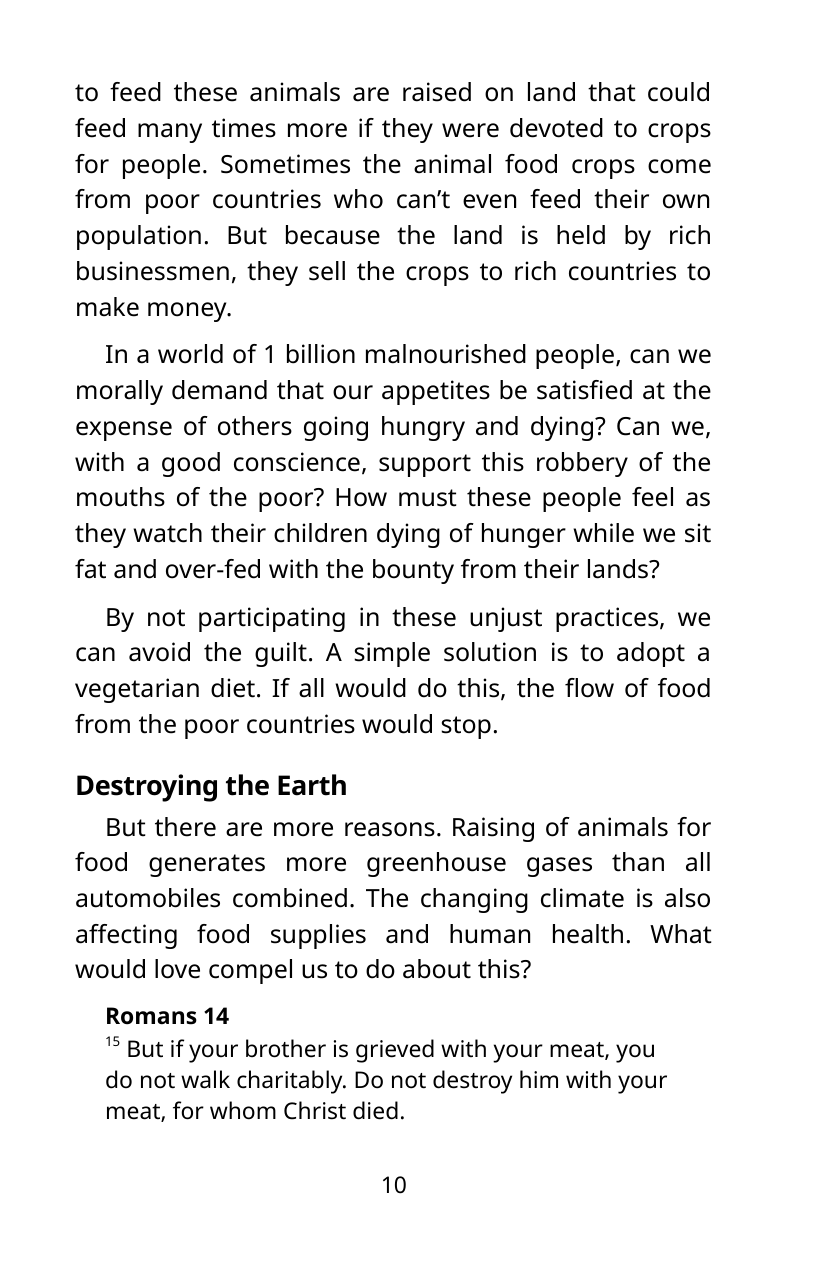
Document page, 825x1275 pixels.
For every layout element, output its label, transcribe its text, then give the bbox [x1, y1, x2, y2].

text In a world of 1 billion malnourished people, can we morally demand that our appetites be satisfied at the expense of others going hungry and dying? Can we, with a good conscience, support this robbery of the mouths of the poor? How must these people feel as they watch their children dying of hunger while we sit fat and over-fed with the bounty from their lands? [75, 337, 712, 586]
subtitle Destroying the Earth [75, 766, 712, 803]
text to feed these animals are raised on land that could feed many times more if they were devoted to crops for people. Sometimes the animal food crops come from poor countries who can’t even feed their own population. But because the land is held by rich businessmen, they sell the crops to rich countries to make money. [75, 75, 712, 323]
text Romans 14 [105, 1000, 712, 1031]
text But there are more reasons. Raising of animals for food generates more greenhouse gases than all automobiles combined. The changing climate is also affecting food supplies and human health. What would love compel us to do about this? [75, 809, 712, 986]
text By not participating in these unjust practices, we can avoid the guilt. A simple solution is to adopt a vegetarian diet. If all would do this, the flow of food from the poor countries would stop. [75, 599, 712, 741]
text 15 But if your brother is grieved with your meat, you do not walk charitably. Do not destroy him with your meat, for whom Christ died. [105, 1033, 682, 1126]
